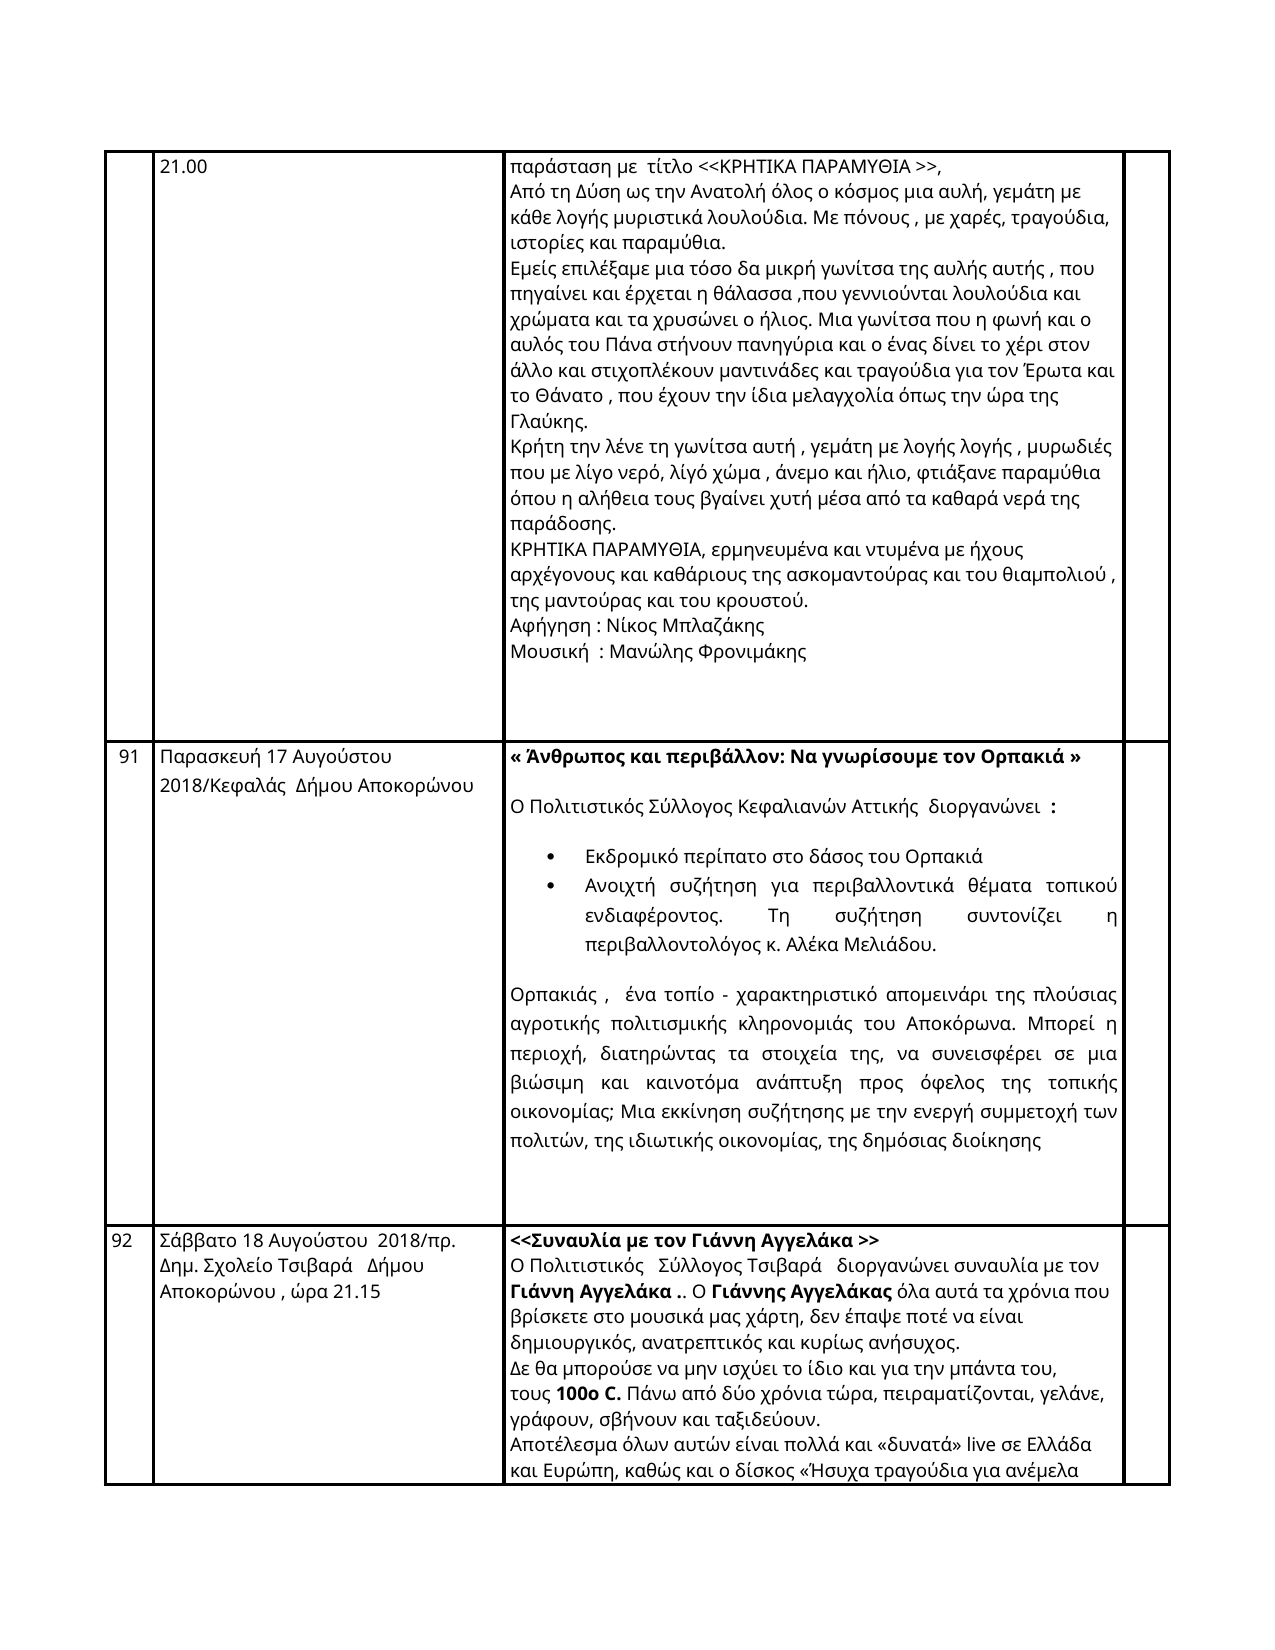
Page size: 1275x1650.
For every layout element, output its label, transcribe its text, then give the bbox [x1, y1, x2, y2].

table_cell [107, 153, 152, 740]
table_cell 92 [107, 1227, 152, 1482]
table_cell 21.00 [155, 153, 502, 740]
table_cell Σάββατο 18 Αυγούστου 2018/πρ. Δημ. Σχολείο Τσιβαρά Δήμου Αποκορώνου , ώρα 21.15 [155, 1227, 502, 1482]
table_cell [1126, 1227, 1168, 1482]
table_cell [1126, 153, 1168, 740]
table_cell « Άνθρωπος και περιβάλλον: Να γνωρίσουμε τον Ορπακιά » Ο Πολιτιστικός Σύλλογος Κεφαλιανών Αττικής διοργανώνει : Εκδρομικό περίπατο στο δάσος του Ορπακιά Ανοιχτή συζήτηση για περιβαλλοντικά θέματα τοπικού ενδιαφέροντος. Τη συζήτηση συντονίζει η περιβαλλοντολόγος κ. Αλέκα Μελιάδου. Ορπακιάς , ένα τοπίο - χαρακτηριστικό απομεινάρι της πλούσιας αγροτικής πολιτισμικής κληρονομιάς του Αποκόρωνα. Μπορεί η περιοχή, διατηρώντας τα στοιχεία της, να συνεισφέρει σε μια βιώσιμη και καινοτόμα ανάπτυξη προς όφελος της τοπικής οικονομίας; Μια εκκίνηση συζήτησης με την ενεργή συμμετοχή των πολιτών, της ιδιωτικής οικονομίας, της δημόσιας διοίκησης [506, 743, 1122, 1224]
table_cell [1126, 743, 1168, 1224]
table_cell 91 [107, 743, 152, 1224]
table_cell Παρασκευή 17 Αυγούστου 2018/Κεφαλάς Δήμου Αποκορώνου [155, 743, 502, 1224]
table_cell παράσταση με τίτλο <<ΚΡΗΤΙΚΑ ΠΑΡΑΜΥΘΙΑ >>, Από τη Δύση ως την Ανατολή όλος ο κόσμος μια αυλή, γεμάτη με κάθε λογής μυριστικά λουλούδια. Με πόνους , με χαρές, τραγούδια, ιστορίες και παραμύθια. Εμείς επιλέξαμε μια τόσο δα μικρή γωνίτσα της αυλής αυτής , που πηγαίνει και έρχεται η θάλασσα ,που γεννιούνται λουλούδια και χρώματα και τα χρυσώνει ο ήλιος. Μια γωνίτσα που η φωνή και ο αυλός του Πάνα στήνουν πανηγύρια και ο ένας δίνει το χέρι στον άλλο και στιχοπλέκουν μαντινάδες και τραγούδια για τον Έρωτα και το Θάνατο , που έχουν την ίδια μελαγχολία όπως την ώρα της Γλαύκης. Κρήτη την λένε τη γωνίτσα αυτή , γεμάτη με λογής λογής , μυρωδιές που με λίγο νερό, λίγό χώμα , άνεμο και ήλιο, φτιάξανε παραμύθια όπου η αλήθεια τους βγαίνει χυτή μέσα από τα καθαρά νερά της παράδοσης. ΚΡΗΤΙΚΑ ΠΑΡΑΜΥΘΙΑ, ερμηνευμένα και ντυμένα με ήχους αρχέγονους και καθάριους της ασκομαντούρας και του θιαμπολιού , της μαντούρας και του κρουστού. Αφήγηση : Νίκος Μπλαζάκης Μουσική : Μανώλης Φρονιμάκης [506, 153, 1122, 740]
table_cell <<Συναυλία με τον Γιάννη Αγγελάκα >> Ο Πολιτιστικός Σύλλογος Τσιβαρά διοργανώνει συναυλία με τον Γιάννη Αγγελάκα .. Ο Γιάννης Αγγελάκας όλα αυτά τα χρόνια που βρίσκετε στο μουσικά μας χάρτη, δεν έπαψε ποτέ να είναι δημιουργικός, ανατρεπτικός και κυρίως ανήσυχος. Δε θα μπορούσε να μην ισχύει το ίδιο και για την μπάντα του, τους 100ο C. Πάνω από δύο χρόνια τώρα, πειραματίζονται, γελάνε, γράφουν, σβήνουν και ταξιδεύουν. Αποτέλεσμα όλων αυτών είναι πολλά και «δυνατά» live σε Ελλάδα και Ευρώπη, καθώς και ο δίσκος «Ήσυχα τραγούδια για ανέμελα [506, 1227, 1122, 1482]
